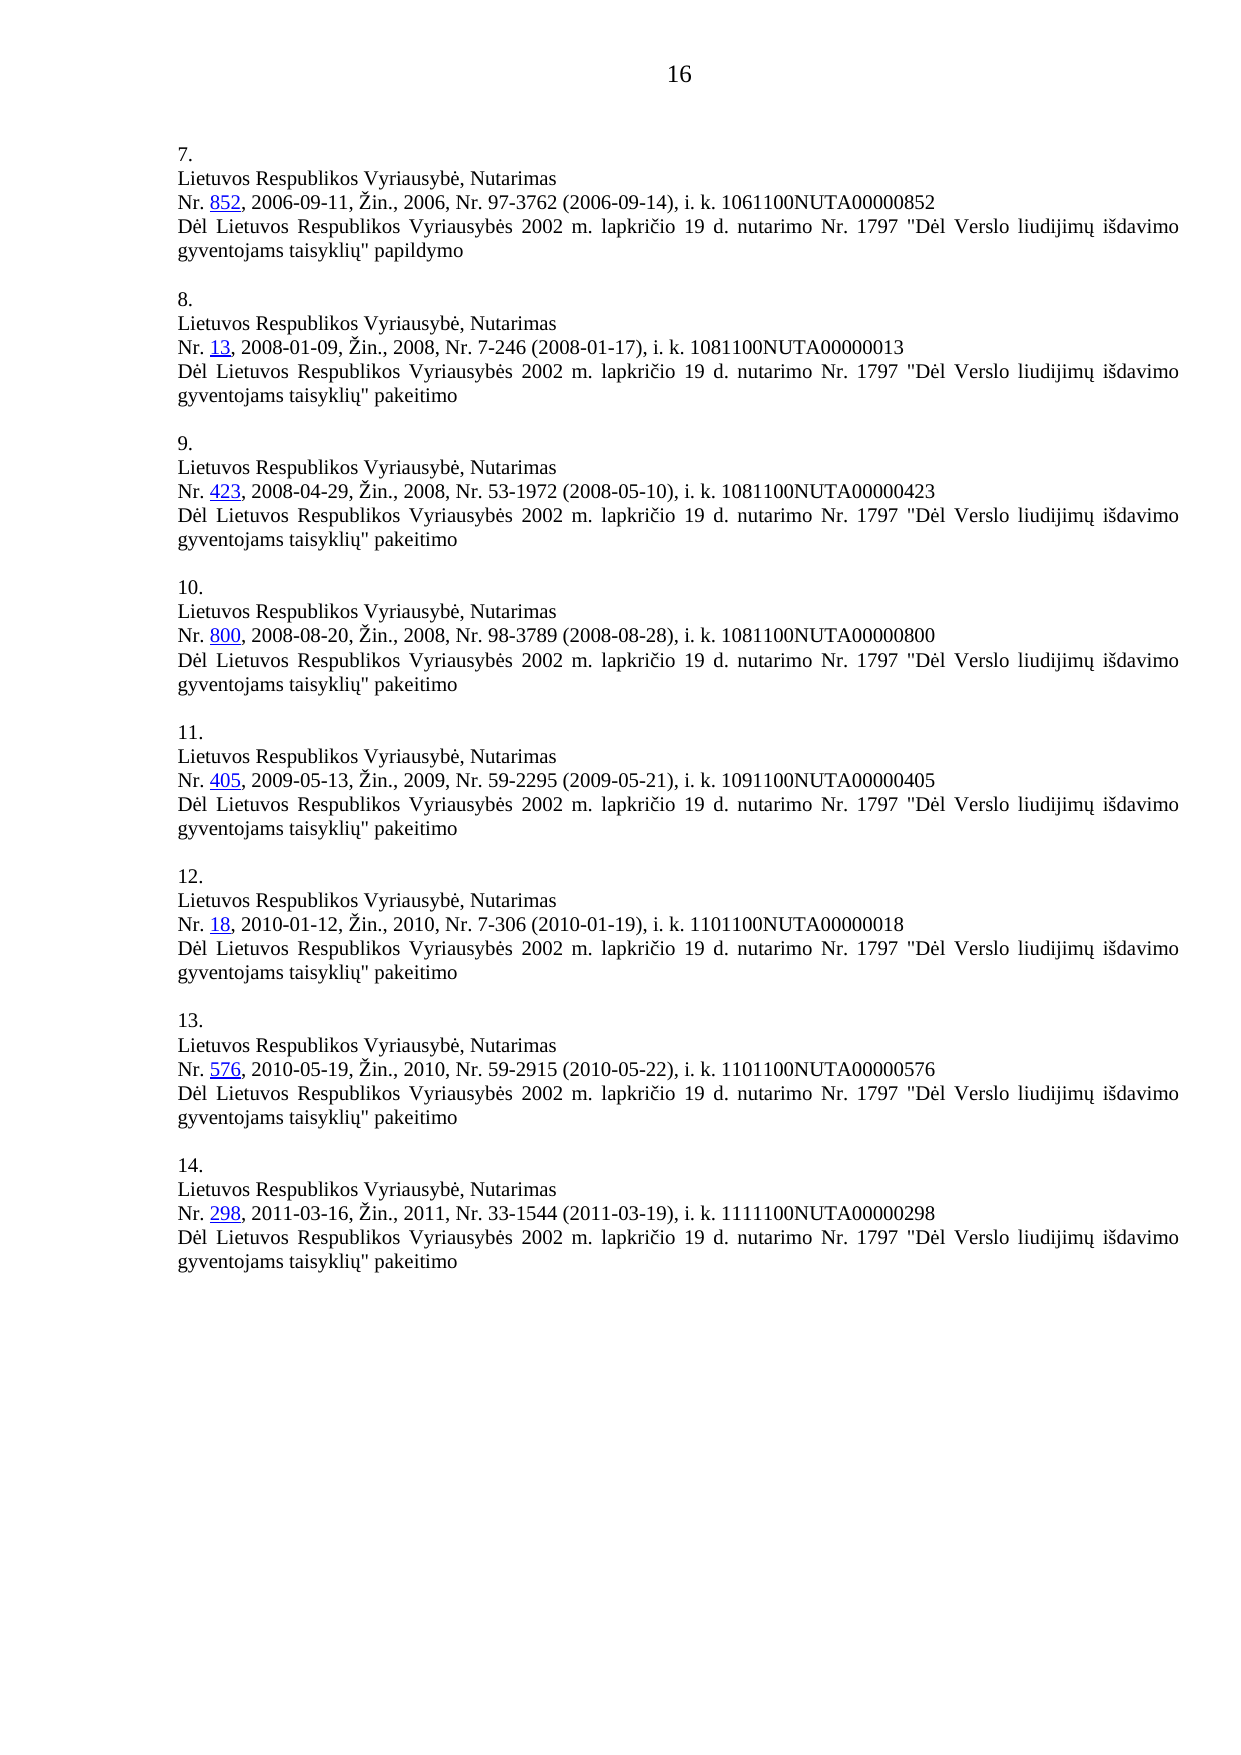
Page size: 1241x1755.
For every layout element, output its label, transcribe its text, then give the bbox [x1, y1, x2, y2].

text Lietuvos Respublikos Vyriausybė, Nutarimas [177, 166, 1181, 190]
text Nr. 405, 2009-05-13, Žin., 2009, Nr. 59-2295 (2009-05-21), i. k. 1091100NUTA00000405 [177, 768, 1181, 792]
text 8. [177, 287, 1181, 311]
text Dėl Lietuvos Respublikos Vyriausybės 2002 m. lapkričio 19 d. nutarimo Nr. 1797 "Dėl Verslo liudijimų išdavimo gyventojams taisyklių" pakeitimo [177, 936, 1181, 984]
text 9. [177, 431, 1181, 455]
text Dėl Lietuvos Respublikos Vyriausybės 2002 m. lapkričio 19 d. nutarimo Nr. 1797 "Dėl Verslo liudijimų išdavimo gyventojams taisyklių" papildymo [177, 214, 1181, 262]
text Nr. 576, 2010-05-19, Žin., 2010, Nr. 59-2915 (2010-05-22), i. k. 1101100NUTA00000576 [177, 1057, 1181, 1081]
text Dėl Lietuvos Respublikos Vyriausybės 2002 m. lapkričio 19 d. nutarimo Nr. 1797 "Dėl Verslo liudijimų išdavimo gyventojams taisyklių" pakeitimo [177, 1081, 1181, 1129]
text Lietuvos Respublikos Vyriausybė, Nutarimas [177, 599, 1181, 623]
text Nr. 800, 2008-08-20, Žin., 2008, Nr. 98-3789 (2008-08-28), i. k. 1081100NUTA00000800 [177, 623, 1181, 647]
text Nr. 852, 2006-09-11, Žin., 2006, Nr. 97-3762 (2006-09-14), i. k. 1061100NUTA00000852 [177, 190, 1181, 214]
text Dėl Lietuvos Respublikos Vyriausybės 2002 m. lapkričio 19 d. nutarimo Nr. 1797 "Dėl Verslo liudijimų išdavimo gyventojams taisyklių" pakeitimo [177, 1225, 1181, 1273]
text Nr. 298, 2011-03-16, Žin., 2011, Nr. 33-1544 (2011-03-19), i. k. 1111100NUTA00000298 [177, 1201, 1181, 1225]
text Lietuvos Respublikos Vyriausybė, Nutarimas [177, 888, 1181, 912]
text Nr. 423, 2008-04-29, Žin., 2008, Nr. 53-1972 (2008-05-10), i. k. 1081100NUTA00000423 [177, 479, 1181, 503]
text 12. [177, 864, 1181, 888]
text Nr. 18, 2010-01-12, Žin., 2010, Nr. 7-306 (2010-01-19), i. k. 1101100NUTA00000018 [177, 912, 1181, 936]
text Nr. 13, 2008-01-09, Žin., 2008, Nr. 7-246 (2008-01-17), i. k. 1081100NUTA00000013 [177, 335, 1181, 359]
text Lietuvos Respublikos Vyriausybė, Nutarimas [177, 1032, 1181, 1057]
text Lietuvos Respublikos Vyriausybė, Nutarimas [177, 744, 1181, 768]
text 14. [177, 1153, 1181, 1177]
text 7. [177, 142, 1181, 166]
text Dėl Lietuvos Respublikos Vyriausybės 2002 m. lapkričio 19 d. nutarimo Nr. 1797 "Dėl Verslo liudijimų išdavimo gyventojams taisyklių" pakeitimo [177, 359, 1181, 407]
text Lietuvos Respublikos Vyriausybė, Nutarimas [177, 311, 1181, 335]
text Lietuvos Respublikos Vyriausybė, Nutarimas [177, 455, 1181, 479]
text 13. [177, 1008, 1181, 1032]
text 11. [177, 720, 1181, 744]
text 10. [177, 575, 1181, 599]
text Lietuvos Respublikos Vyriausybė, Nutarimas [177, 1177, 1181, 1201]
text Dėl Lietuvos Respublikos Vyriausybės 2002 m. lapkričio 19 d. nutarimo Nr. 1797 "Dėl Verslo liudijimų išdavimo gyventojams taisyklių" pakeitimo [177, 647, 1181, 696]
text Dėl Lietuvos Respublikos Vyriausybės 2002 m. lapkričio 19 d. nutarimo Nr. 1797 "Dėl Verslo liudijimų išdavimo gyventojams taisyklių" pakeitimo [177, 792, 1181, 840]
text Dėl Lietuvos Respublikos Vyriausybės 2002 m. lapkričio 19 d. nutarimo Nr. 1797 "Dėl Verslo liudijimų išdavimo gyventojams taisyklių" pakeitimo [177, 503, 1181, 551]
